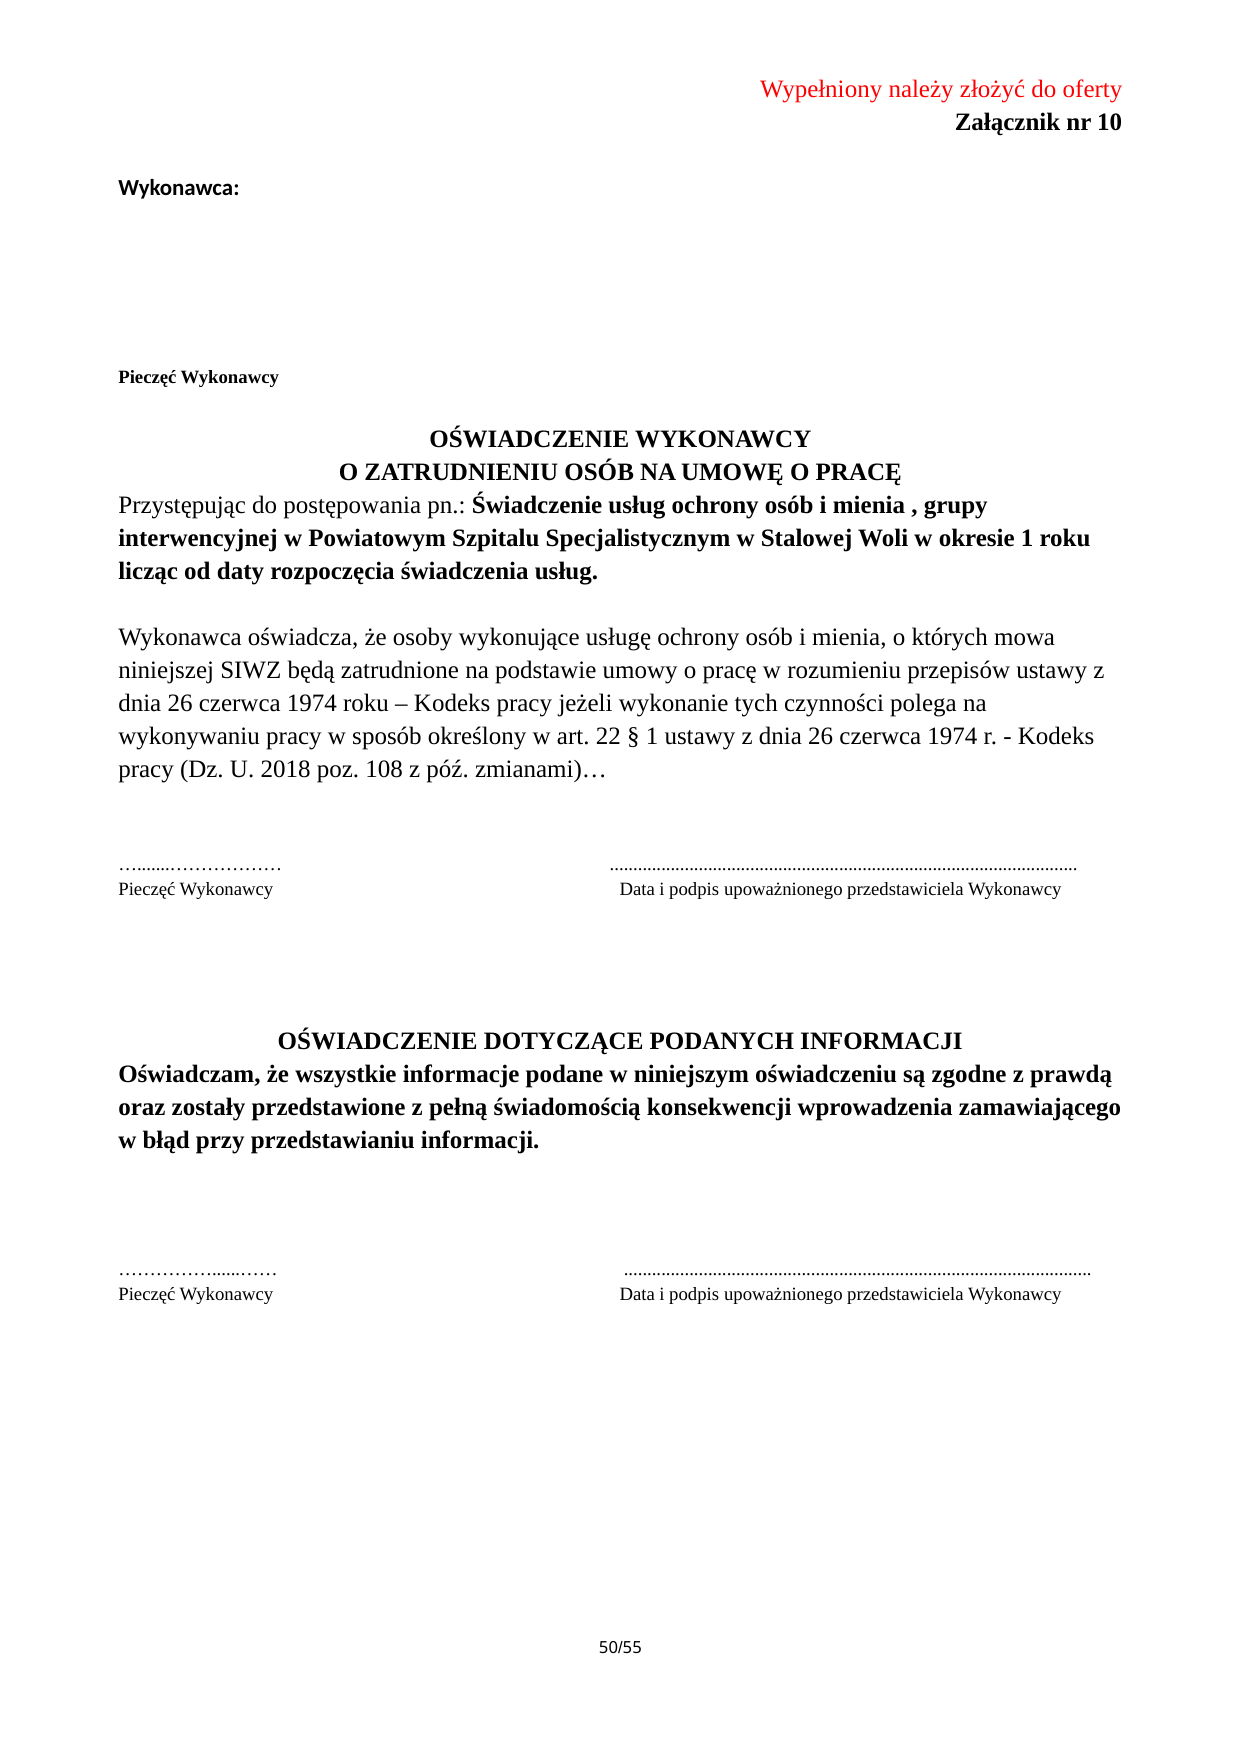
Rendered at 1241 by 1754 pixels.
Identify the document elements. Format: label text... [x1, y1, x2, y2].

text OŚWIADCZENIE WYKONAWCY [118, 424, 1122, 452]
text OŚWIADCZENIE DOTYCZĄCE PODANYCH INFORMACJI [118, 1026, 1122, 1055]
text O ZATRUDNIENIU OSÓB NA UMOWĘ O PRACĘ [118, 457, 1122, 486]
text Wykonawca oświadcza, że osoby wykonujące usługę ochrony osób i mienia, o których mowa niniejszej SIWZ będą zatrudnione na podstawie umowy o pracę w rozumieniu przepisów ustawy z dnia 26 czerwca 1974 roku – Kodeks pracy jeżeli wykonanie tych czynności polega na wykonywaniu pracy w sposób określony w art. 22 § 1 ustawy z dnia 26 czerwca 1974 r. - Kodeks pracy (Dz. U. 2018 poz. 108 z póź. zmianami)… [118, 622, 1122, 783]
text Pieczęć Wykonawcy [118, 366, 1122, 387]
text Przystępując do postępowania pn.: Świadczenie usług ochrony osób i mienia , grupy interwencyjnej w Powiatowym Szpitalu Specjalistycznym w Stalowej Woli w okresie 1 roku licząc od daty rozpoczęcia świadczenia usług. [118, 490, 1122, 584]
text Oświadczam, że wszystkie informacje podane w niniejszym oświadczeniu są zgodne z prawdą oraz zostały przedstawione z pełną świadomością konsekwencji wprowadzenia zamawiającego w błąd przy przedstawianiu informacji. [118, 1059, 1122, 1154]
text Wypełniony należy złożyć do oferty [118, 74, 1122, 102]
text ….......……………… .................................................................................................... [118, 853, 1122, 874]
text Załącznik nr 10 [118, 107, 1122, 136]
text Wykonawca: [118, 173, 1122, 201]
text Pieczęć Wykonawcy Data i podpis upoważnionego przedstawiciela Wykonawcy [118, 878, 1122, 899]
text Pieczęć Wykonawcy Data i podpis upoważnionego przedstawiciela Wykonawcy [118, 1282, 1122, 1304]
text ……………......…… .................................................................................................... [118, 1258, 1122, 1279]
